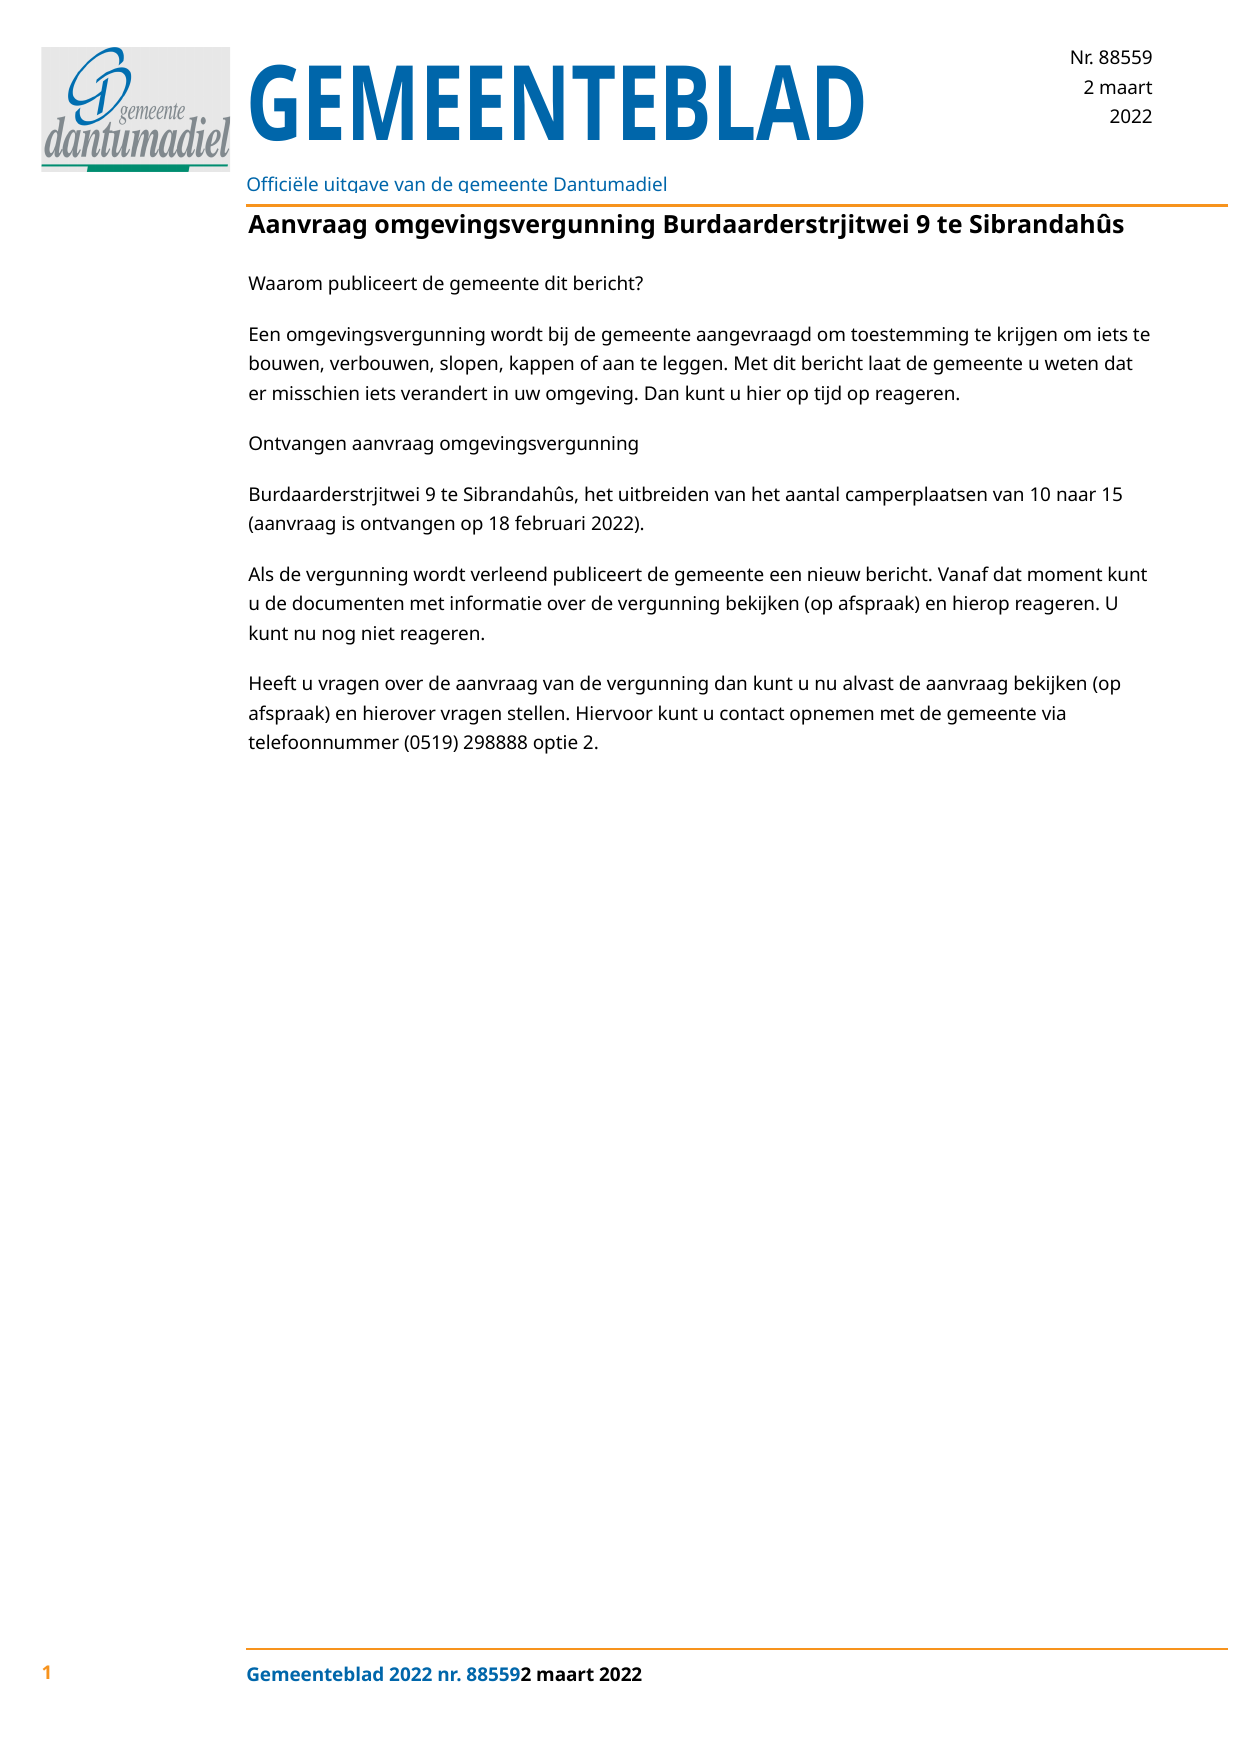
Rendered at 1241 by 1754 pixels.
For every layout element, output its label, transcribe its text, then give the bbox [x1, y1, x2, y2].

text Een omgevingsvergunning wordt bij de gemeente aangevraagd om toestemming te krijgen om iets te bouwen, verbouwen, slopen, kappen of aan te leggen. Met dit bericht laat de gemeente u weten dat er misschien iets verandert in uw omgeving. Dan kunt u hier op tijd op reageren. [248, 321, 1152, 406]
text Ontvangen aanvraag omgevingsvergunning [248, 430, 1152, 456]
picture [41, 47, 231, 172]
text Heeft u vragen over de aanvraag van de vergunning dan kunt u nu alvast de aanvraag bekijken (op afspraak) en hierover vragen stellen. Hiervoor kunt u contact opnemen met de gemeente via telefoonnummer (0519) 298888 optie 2. [248, 670, 1152, 755]
text Burdaarderstrjitwei 9 te Sibrandahûs, het uitbreiden van het aantal camperplaatsen van 10 naar 15 (aanvraag is ontvangen op 18 februari 2022). [248, 481, 1152, 536]
text Aanvraag omgevingsvergunning Burdaarderstrjitwei 9 te Sibrandahûs [248, 207, 1152, 241]
text Als de vergunning wordt verleend publiceert de gemeente een nieuw bericht. Vanaf dat moment kunt u de documenten met informatie over de vergunning bekijken (op afspraak) en hierop reageren. U kunt nu nog niet reageren. [248, 561, 1152, 646]
text Waarom publiceert de gemeente dit bericht? [248, 270, 1152, 296]
